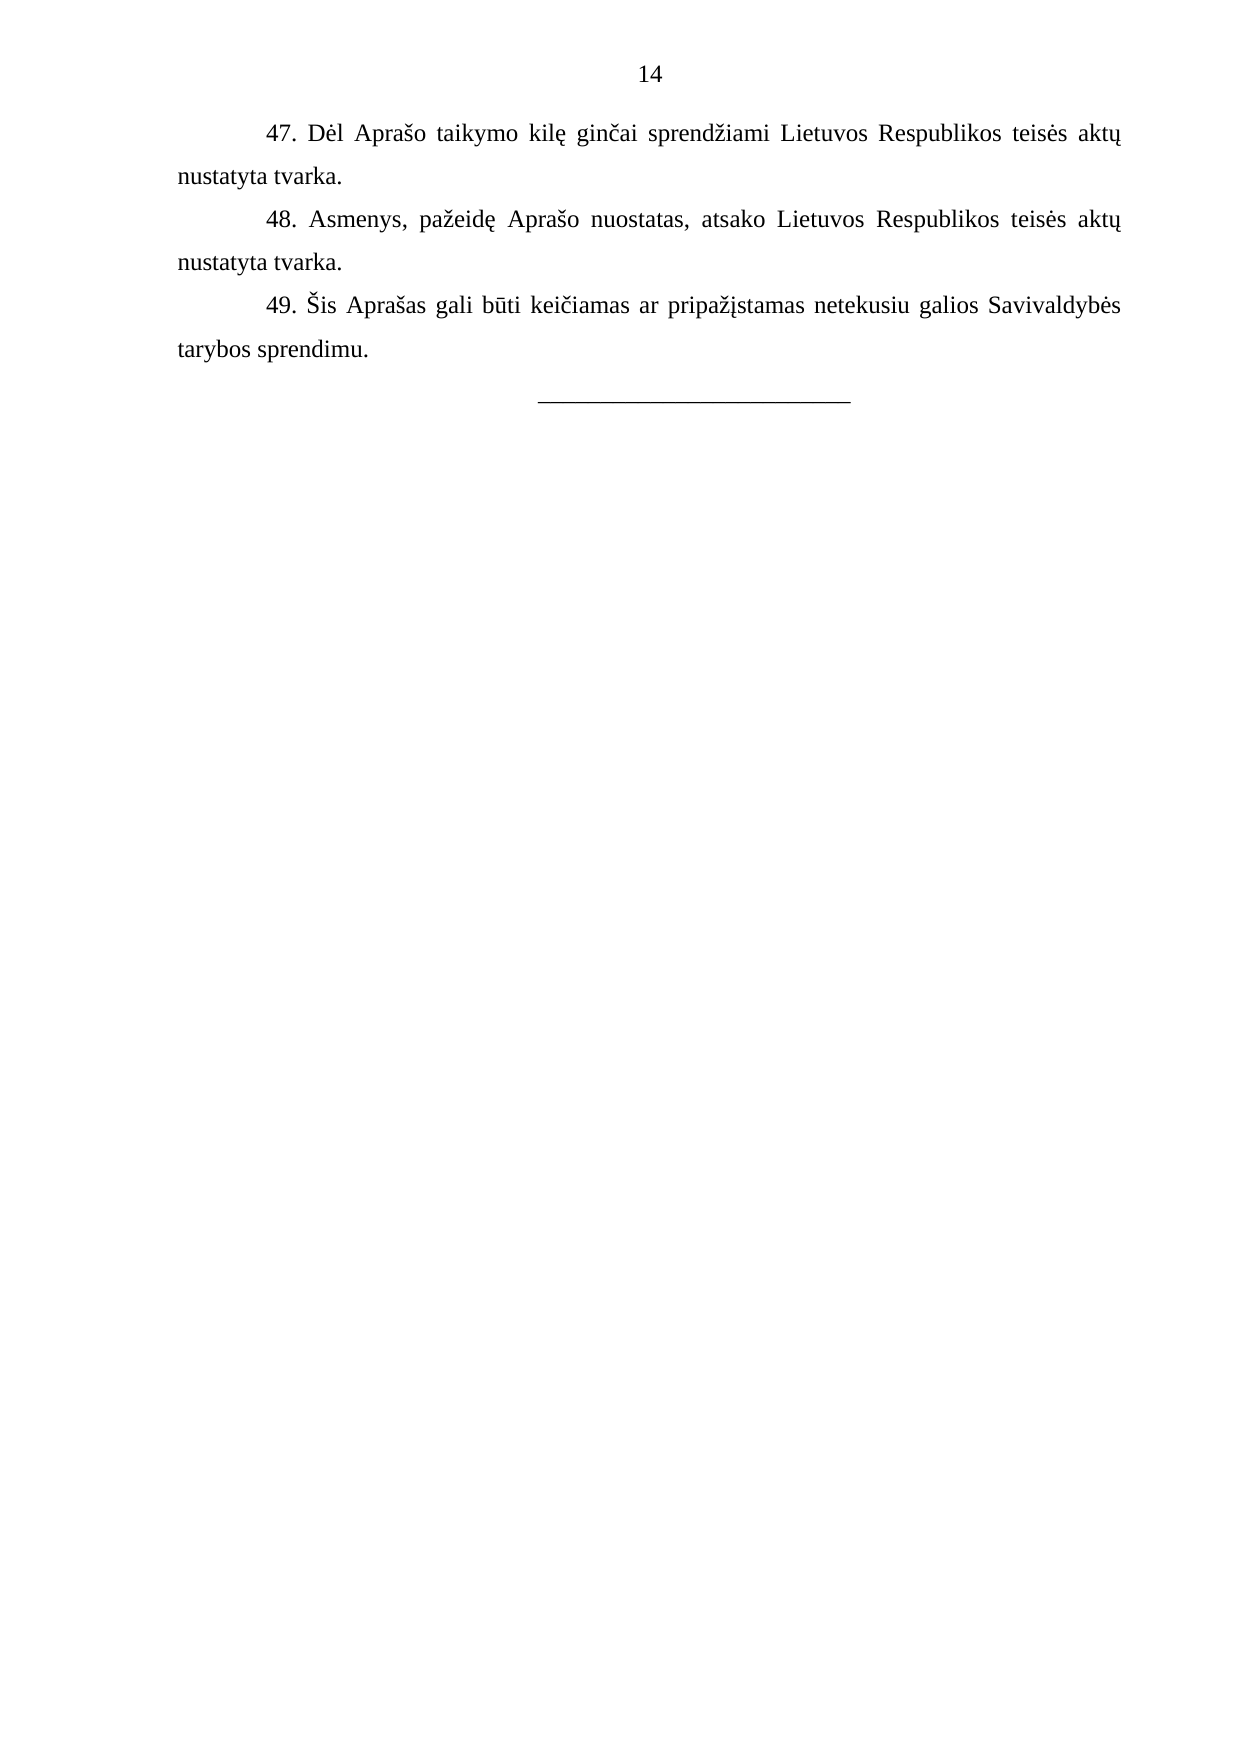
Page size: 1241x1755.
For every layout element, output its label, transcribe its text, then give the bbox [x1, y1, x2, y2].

text _________________________ [177, 377, 1122, 406]
text 49. Šis Aprašas gali būti keičiamas ar pripažįstamas netekusiu galios Savivaldybės tarybos sprendimu. [177, 291, 1122, 362]
text 48. Asmenys, pažeidę Aprašo nuostatas, atsako Lietuvos Respublikos teisės aktų nustatyta tvarka. [177, 204, 1122, 276]
text 47. Dėl Aprašo taikymo kilę ginčai sprendžiami Lietuvos Respublikos teisės aktų nustatyta tvarka. [177, 118, 1122, 190]
